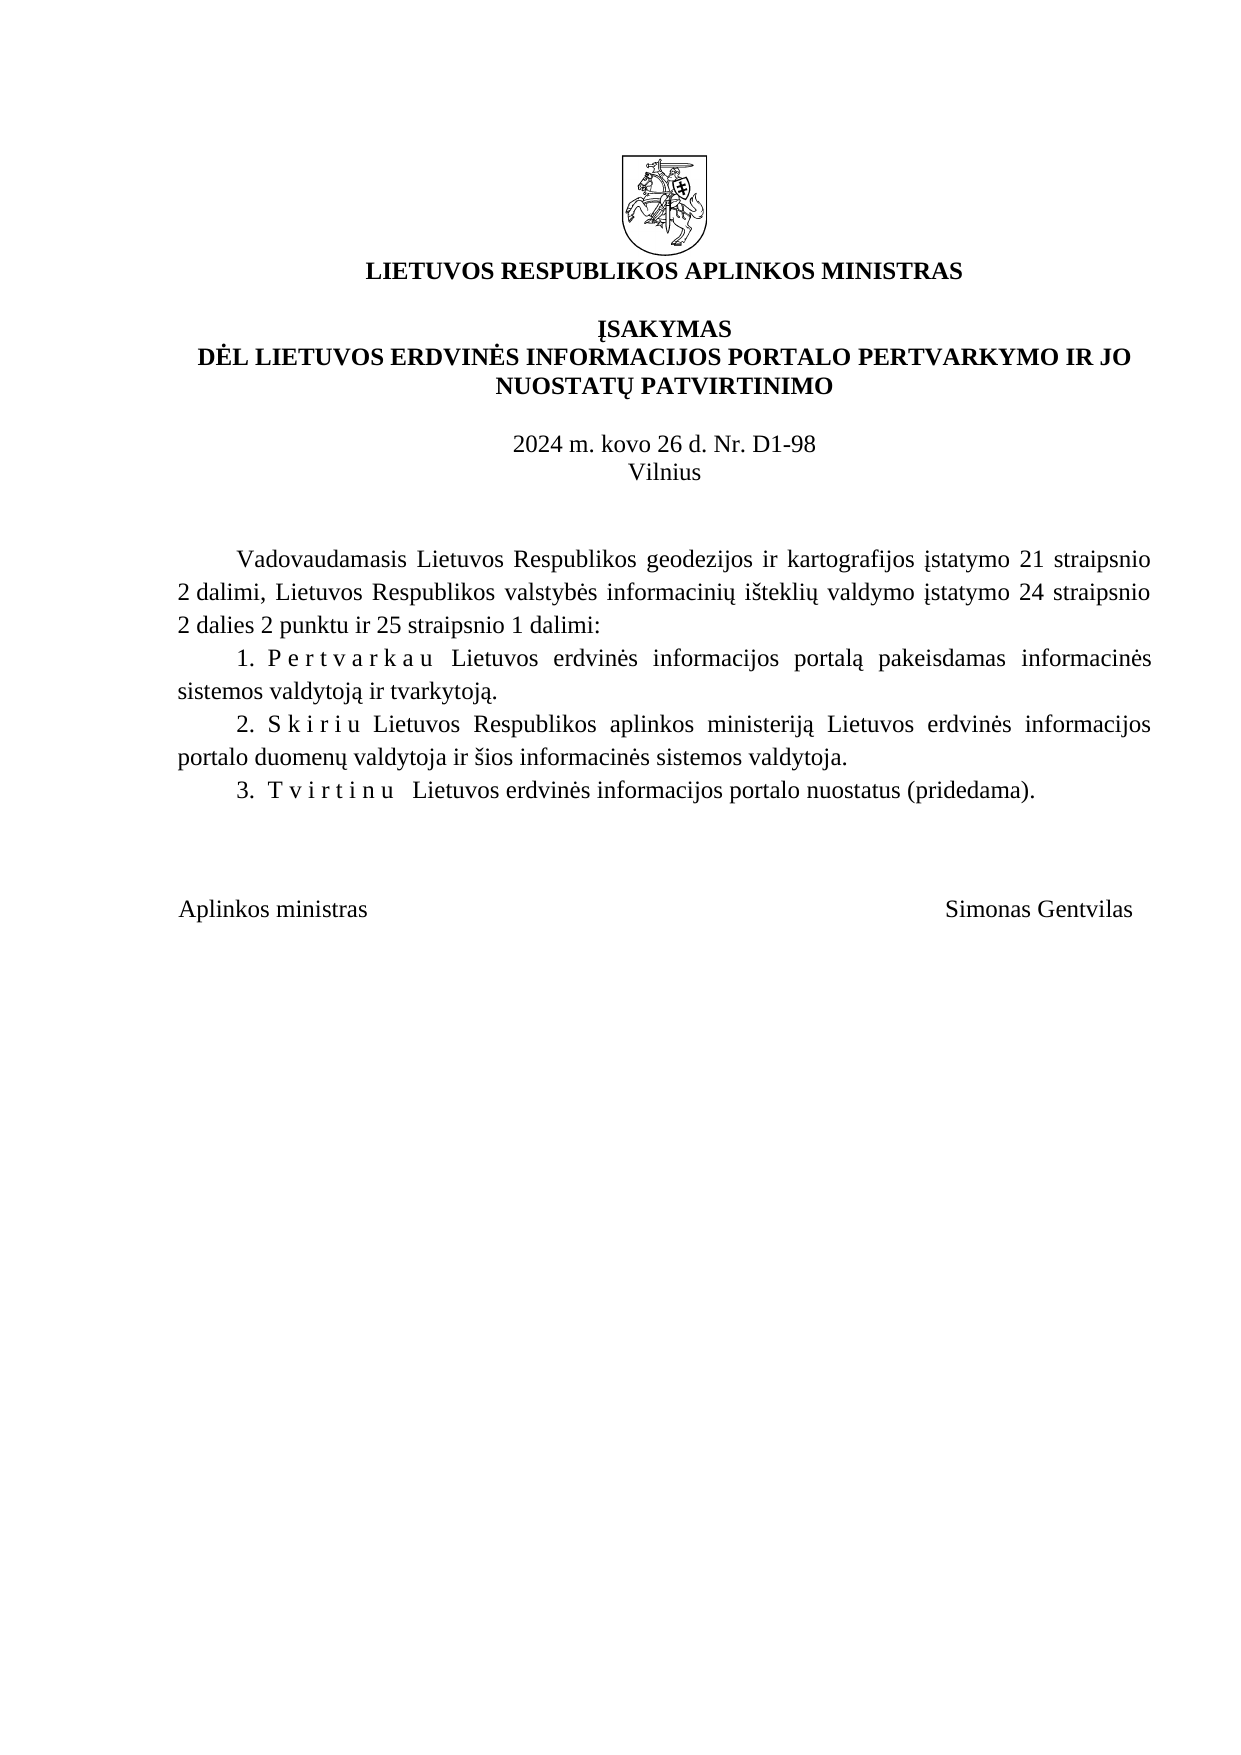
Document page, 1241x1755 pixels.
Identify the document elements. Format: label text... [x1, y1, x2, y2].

text 3. T v i r t i n u Lietuvos erdvinės informacijos portalo nuostatus (pridedama). [177, 775, 1152, 804]
text 2. S k i r i u Lietuvos Respublikos aplinkos ministeriją Lietuvos erdvinės informacijos portalo duomenų valdytoja ir šios informacinės sistemos valdytoja. [177, 709, 1152, 771]
text 2024 m. kovo 26 d. Nr. D1-98 [177, 429, 1152, 457]
text LIETUVOS RESPUBLIKOS APLINKOS MINISTRAS [177, 256, 1152, 285]
text 1. P e r t v a r k a u Lietuvos erdvinės informacijos portalą pakeisdamas informacinės sistemos valdytoją ir tvarkytoją. [177, 643, 1152, 704]
text Aplinkos ministras Simonas Gentvilas [178, 894, 1148, 923]
text DĖL LIETUVOS ERDVINĖS INFORMACIJOS PORTALO PERTVARKYMO IR JO NUOSTATŲ PATVIRTINIMO [177, 342, 1152, 400]
text Vadovaudamasis Lietuvos Respublikos geodezijos ir kartografijos įstatymo 21 straipsnio 2 dalimi, Lietuvos Respublikos valstybės informacinių išteklių valdymo įstatymo 24 straipsnio 2 dalies 2 punktu ir 25 straipsnio 1 dalimi: [177, 544, 1152, 638]
text ĮSAKYMAS [177, 314, 1152, 342]
text Vilnius [177, 457, 1152, 486]
